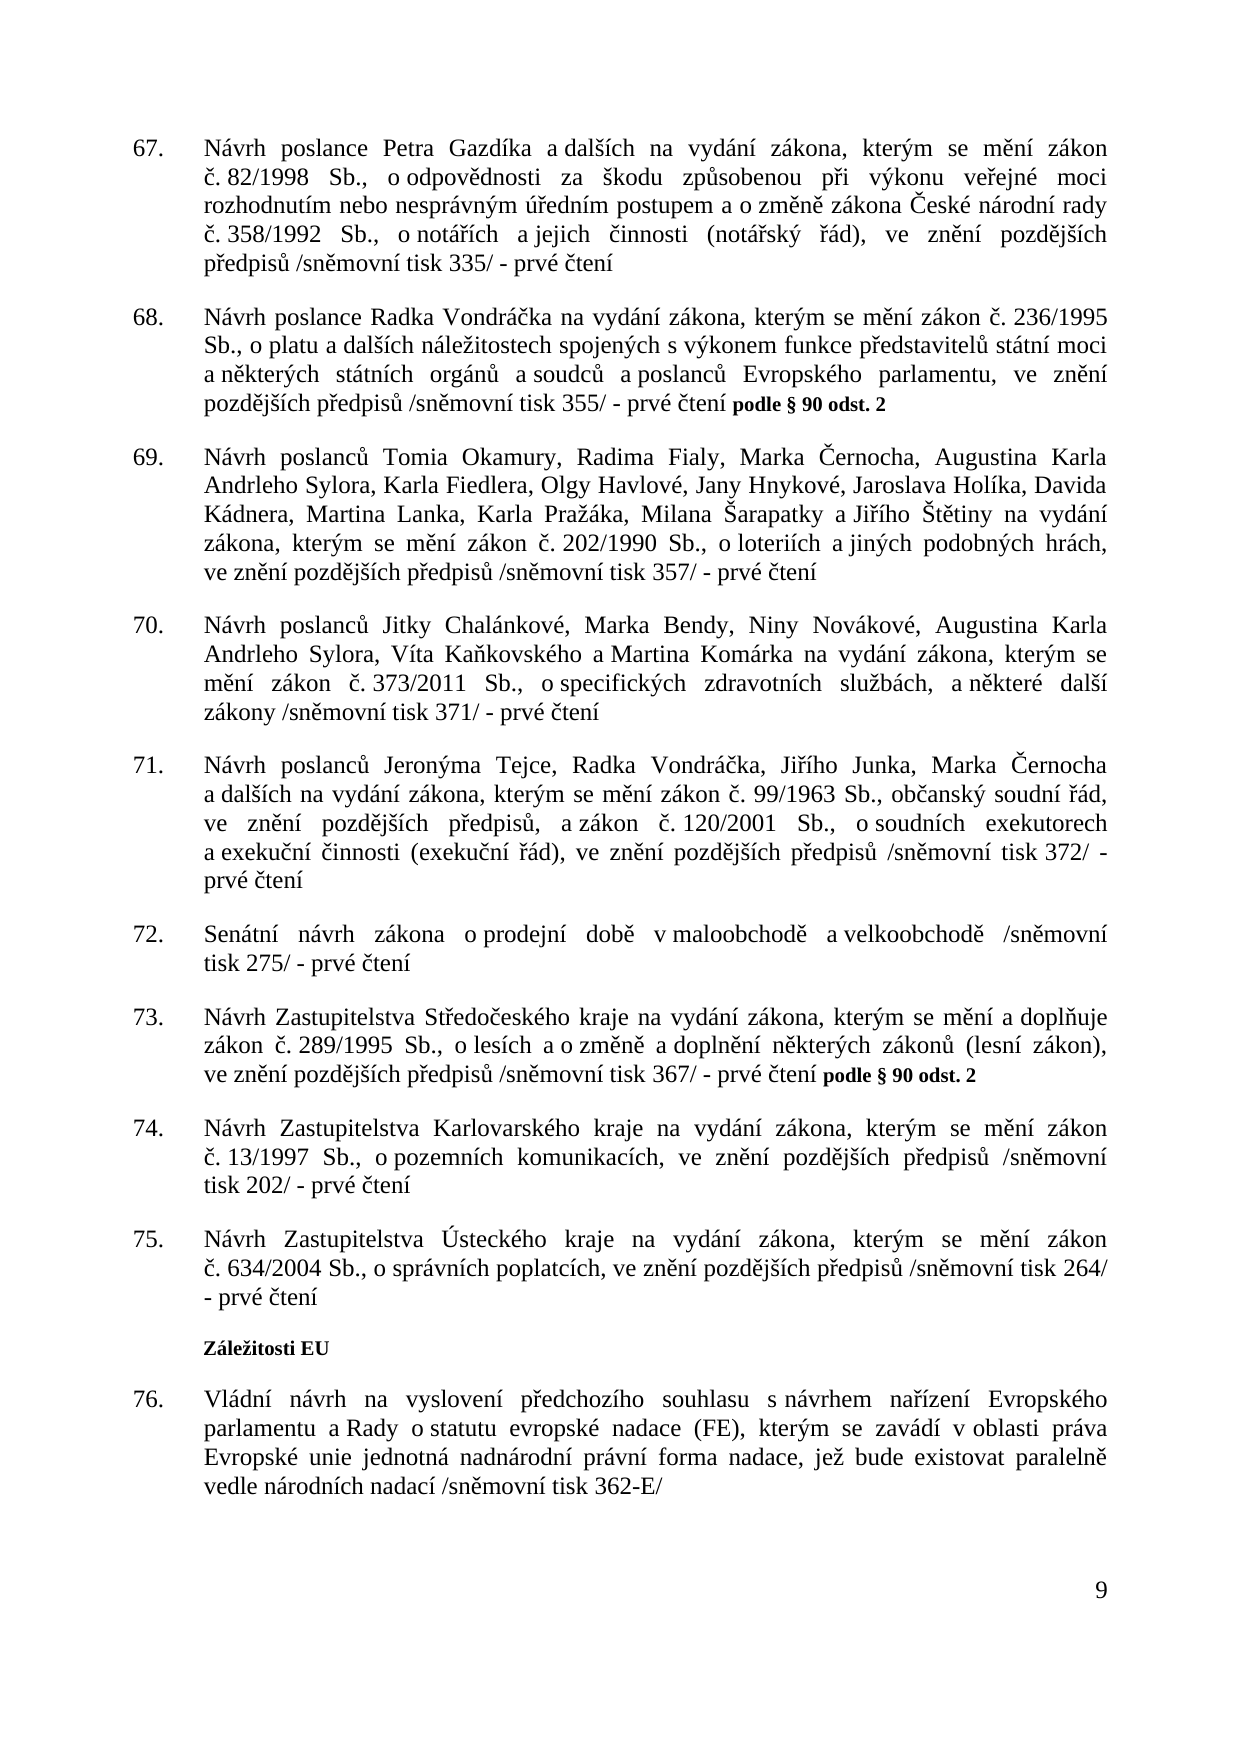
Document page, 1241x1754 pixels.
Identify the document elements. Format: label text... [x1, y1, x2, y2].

text Záležitosti EU [203, 1335, 1108, 1359]
text 69. Návrh poslanců Tomia Okamury, Radima Fialy, Marka Černocha, Augustina Karla Andrleho Sylora, Karla Fiedlera, Olgy Havlové, Jany Hnykové, Jaroslava Holíka, Davida Kádnera, Martina Lanka, Karla Pražáka, Milana Šarapatky a Jiřího Štětiny na vydání zákona, kterým se mění zákon č. 202/1990 Sb., o loteriích a jiných podobných hrách, ve znění pozdějších předpisů /sněmovní tisk 357/ - prvé čtení [133, 442, 1108, 585]
text 70. Návrh poslanců Jitky Chalánkové, Marka Bendy, Niny Novákové, Augustina Karla Andrleho Sylora, Víta Kaňkovského a Martina Komárka na vydání zákona, kterým se mění zákon č. 373/2011 Sb., o specifických zdravotních službách, a některé další zákony /sněmovní tisk 371/ - prvé čtení [133, 610, 1108, 725]
text 72. Senátní návrh zákona o prodejní době v maloobchodě a velkoobchodě /sněmovní tisk 275/ - prvé čtení [133, 919, 1108, 977]
text 74. Návrh Zastupitelstva Karlovarského kraje na vydání zákona, kterým se mění zákon č. 13/1997 Sb., o pozemních komunikacích, ve znění pozdějších předpisů /sněmovní tisk 202/ - prvé čtení [133, 1113, 1108, 1199]
text 73. Návrh Zastupitelstva Středočeského kraje na vydání zákona, kterým se mění a doplňuje zákon č. 289/1995 Sb., o lesích a o změně a doplnění některých zákonů (lesní zákon), ve znění pozdějších předpisů /sněmovní tisk 367/ - prvé čtení podle § 90 odst. 2 [133, 1002, 1108, 1088]
text 76. Vládní návrh na vyslovení předchozího souhlasu s návrhem nařízení Evropského parlamentu a Rady o statutu evropské nadace (FE), kterým se zavádí v oblasti práva Evropské unie jednotná nadnárodní právní forma nadace, jež bude existovat paralelně vedle národních nadací /sněmovní tisk 362-E/ [133, 1384, 1108, 1499]
text 68. Návrh poslance Radka Vondráčka na vydání zákona, kterým se mění zákon č. 236/1995 Sb., o platu a dalších náležitostech spojených s výkonem funkce představitelů státní moci a některých státních orgánů a soudců a poslanců Evropského parlamentu, ve znění pozdějších předpisů /sněmovní tisk 355/ - prvé čtení podle § 90 odst. 2 [133, 302, 1108, 417]
text 67. Návrh poslance Petra Gazdíka a dalších na vydání zákona, kterým se mění zákon č. 82/1998 Sb., o odpovědnosti za škodu způsobenou při výkonu veřejné moci rozhodnutím nebo nesprávným úředním postupem a o změně zákona České národní rady č. 358/1992 Sb., o notářích a jejich činnosti (notářský řád), ve znění pozdějších předpisů /sněmovní tisk 335/ - prvé čtení [133, 133, 1108, 277]
text 71. Návrh poslanců Jeronýma Tejce, Radka Vondráčka, Jiřího Junka, Marka Černocha a dalších na vydání zákona, kterým se mění zákon č. 99/1963 Sb., občanský soudní řád, ve znění pozdějších předpisů, a zákon č. 120/2001 Sb., o soudních exekutorech a exekuční činnosti (exekuční řád), ve znění pozdějších předpisů /sněmovní tisk 372/ - prvé čtení [133, 750, 1108, 894]
text 75. Návrh Zastupitelstva Ústeckého kraje na vydání zákona, kterým se mění zákon č. 634/2004 Sb., o správních poplatcích, ve znění pozdějších předpisů /sněmovní tisk 264/ - prvé čtení [133, 1224, 1108, 1310]
